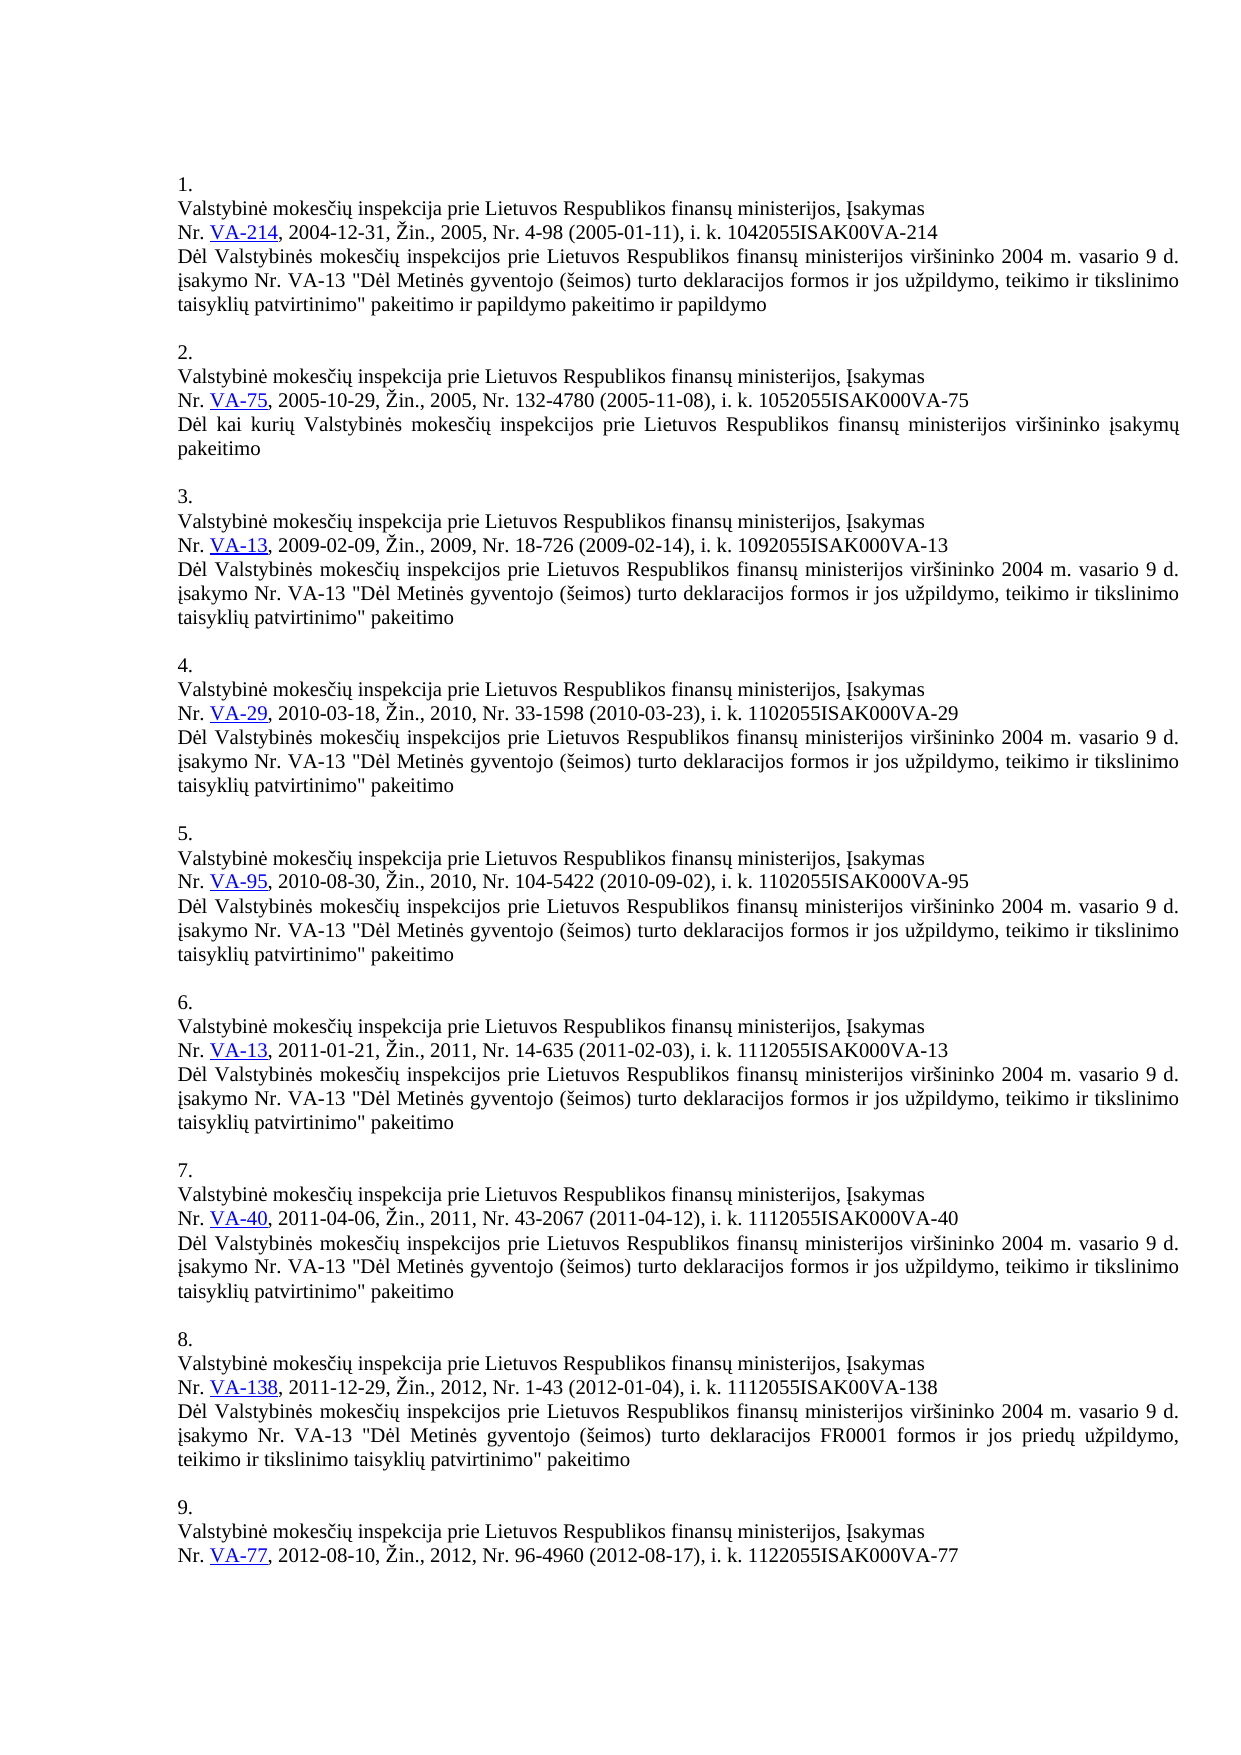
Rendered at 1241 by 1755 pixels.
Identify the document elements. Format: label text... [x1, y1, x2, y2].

text Dėl Valstybinės mokesčių inspekcijos prie Lietuvos Respublikos finansų ministerijos viršininko 2004 m. vasario 9 d. įsakymo Nr. VA-13 "Dėl Metinės gyventojo (šeimos) turto deklaracijos formos ir jos užpildymo, teikimo ir tikslinimo taisyklių patvirtinimo" pakeitimo [177, 557, 1181, 629]
text Valstybinė mokesčių inspekcija prie Lietuvos Respublikos finansų ministerijos, Įsakymas [177, 1351, 1181, 1375]
text Dėl Valstybinės mokesčių inspekcijos prie Lietuvos Respublikos finansų ministerijos viršininko 2004 m. vasario 9 d. įsakymo Nr. VA-13 "Dėl Metinės gyventojo (šeimos) turto deklaracijos formos ir jos užpildymo, teikimo ir tikslinimo taisyklių patvirtinimo" pakeitimo ir papildymo pakeitimo ir papildymo [177, 244, 1181, 316]
text Nr. VA-95, 2010-08-30, Žin., 2010, Nr. 104-5422 (2010-09-02), i. k. 1102055ISAK000VA-95 [177, 869, 1181, 893]
text 1. [177, 172, 1181, 196]
text Valstybinė mokesčių inspekcija prie Lietuvos Respublikos finansų ministerijos, Įsakymas [177, 508, 1181, 533]
text Valstybinė mokesčių inspekcija prie Lietuvos Respublikos finansų ministerijos, Įsakymas [177, 677, 1181, 701]
text Nr. VA-40, 2011-04-06, Žin., 2011, Nr. 43-2067 (2011-04-12), i. k. 1112055ISAK000VA-40 [177, 1206, 1181, 1230]
text Dėl Valstybinės mokesčių inspekcijos prie Lietuvos Respublikos finansų ministerijos viršininko 2004 m. vasario 9 d. įsakymo Nr. VA-13 "Dėl Metinės gyventojo (šeimos) turto deklaracijos formos ir jos užpildymo, teikimo ir tikslinimo taisyklių patvirtinimo" pakeitimo [177, 725, 1181, 797]
text 5. [177, 821, 1181, 845]
text Valstybinė mokesčių inspekcija prie Lietuvos Respublikos finansų ministerijos, Įsakymas [177, 845, 1181, 869]
text Nr. VA-13, 2009-02-09, Žin., 2009, Nr. 18-726 (2009-02-14), i. k. 1092055ISAK000VA-13 [177, 533, 1181, 557]
text Valstybinė mokesčių inspekcija prie Lietuvos Respublikos finansų ministerijos, Įsakymas [177, 1014, 1181, 1038]
text Nr. VA-75, 2005-10-29, Žin., 2005, Nr. 132-4780 (2005-11-08), i. k. 1052055ISAK000VA-75 [177, 388, 1181, 412]
text Dėl Valstybinės mokesčių inspekcijos prie Lietuvos Respublikos finansų ministerijos viršininko 2004 m. vasario 9 d. įsakymo Nr. VA-13 "Dėl Metinės gyventojo (šeimos) turto deklaracijos formos ir jos užpildymo, teikimo ir tikslinimo taisyklių patvirtinimo" pakeitimo [177, 1062, 1181, 1134]
text Valstybinė mokesčių inspekcija prie Lietuvos Respublikos finansų ministerijos, Įsakymas [177, 364, 1181, 388]
text Nr. VA-214, 2004-12-31, Žin., 2005, Nr. 4-98 (2005-01-11), i. k. 1042055ISAK00VA-214 [177, 220, 1181, 244]
text Nr. VA-29, 2010-03-18, Žin., 2010, Nr. 33-1598 (2010-03-23), i. k. 1102055ISAK000VA-29 [177, 701, 1181, 725]
text 6. [177, 990, 1181, 1014]
text 4. [177, 653, 1181, 677]
text Dėl Valstybinės mokesčių inspekcijos prie Lietuvos Respublikos finansų ministerijos viršininko 2004 m. vasario 9 d. įsakymo Nr. VA-13 "Dėl Metinės gyventojo (šeimos) turto deklaracijos formos ir jos užpildymo, teikimo ir tikslinimo taisyklių patvirtinimo" pakeitimo [177, 1230, 1181, 1303]
text Valstybinė mokesčių inspekcija prie Lietuvos Respublikos finansų ministerijos, Įsakymas [177, 196, 1181, 220]
text Dėl kai kurių Valstybinės mokesčių inspekcijos prie Lietuvos Respublikos finansų ministerijos viršininko įsakymų pakeitimo [177, 412, 1181, 460]
text Nr. VA-13, 2011-01-21, Žin., 2011, Nr. 14-635 (2011-02-03), i. k. 1112055ISAK000VA-13 [177, 1038, 1181, 1062]
text Valstybinė mokesčių inspekcija prie Lietuvos Respublikos finansų ministerijos, Įsakymas [177, 1519, 1181, 1543]
text Dėl Valstybinės mokesčių inspekcijos prie Lietuvos Respublikos finansų ministerijos viršininko 2004 m. vasario 9 d. įsakymo Nr. VA-13 "Dėl Metinės gyventojo (šeimos) turto deklaracijos FR0001 formos ir jos priedų užpildymo, teikimo ir tikslinimo taisyklių patvirtinimo" pakeitimo [177, 1399, 1181, 1471]
text Valstybinė mokesčių inspekcija prie Lietuvos Respublikos finansų ministerijos, Įsakymas [177, 1182, 1181, 1206]
text 9. [177, 1495, 1181, 1519]
text Dėl Valstybinės mokesčių inspekcijos prie Lietuvos Respublikos finansų ministerijos viršininko 2004 m. vasario 9 d. įsakymo Nr. VA-13 "Dėl Metinės gyventojo (šeimos) turto deklaracijos formos ir jos užpildymo, teikimo ir tikslinimo taisyklių patvirtinimo" pakeitimo [177, 893, 1181, 966]
text Nr. VA-77, 2012-08-10, Žin., 2012, Nr. 96-4960 (2012-08-17), i. k. 1122055ISAK000VA-77 [177, 1543, 1181, 1567]
text 8. [177, 1327, 1181, 1351]
text 2. [177, 340, 1181, 364]
text 7. [177, 1158, 1181, 1182]
text Nr. VA-138, 2011-12-29, Žin., 2012, Nr. 1-43 (2012-01-04), i. k. 1112055ISAK00VA-138 [177, 1375, 1181, 1399]
text 3. [177, 484, 1181, 508]
